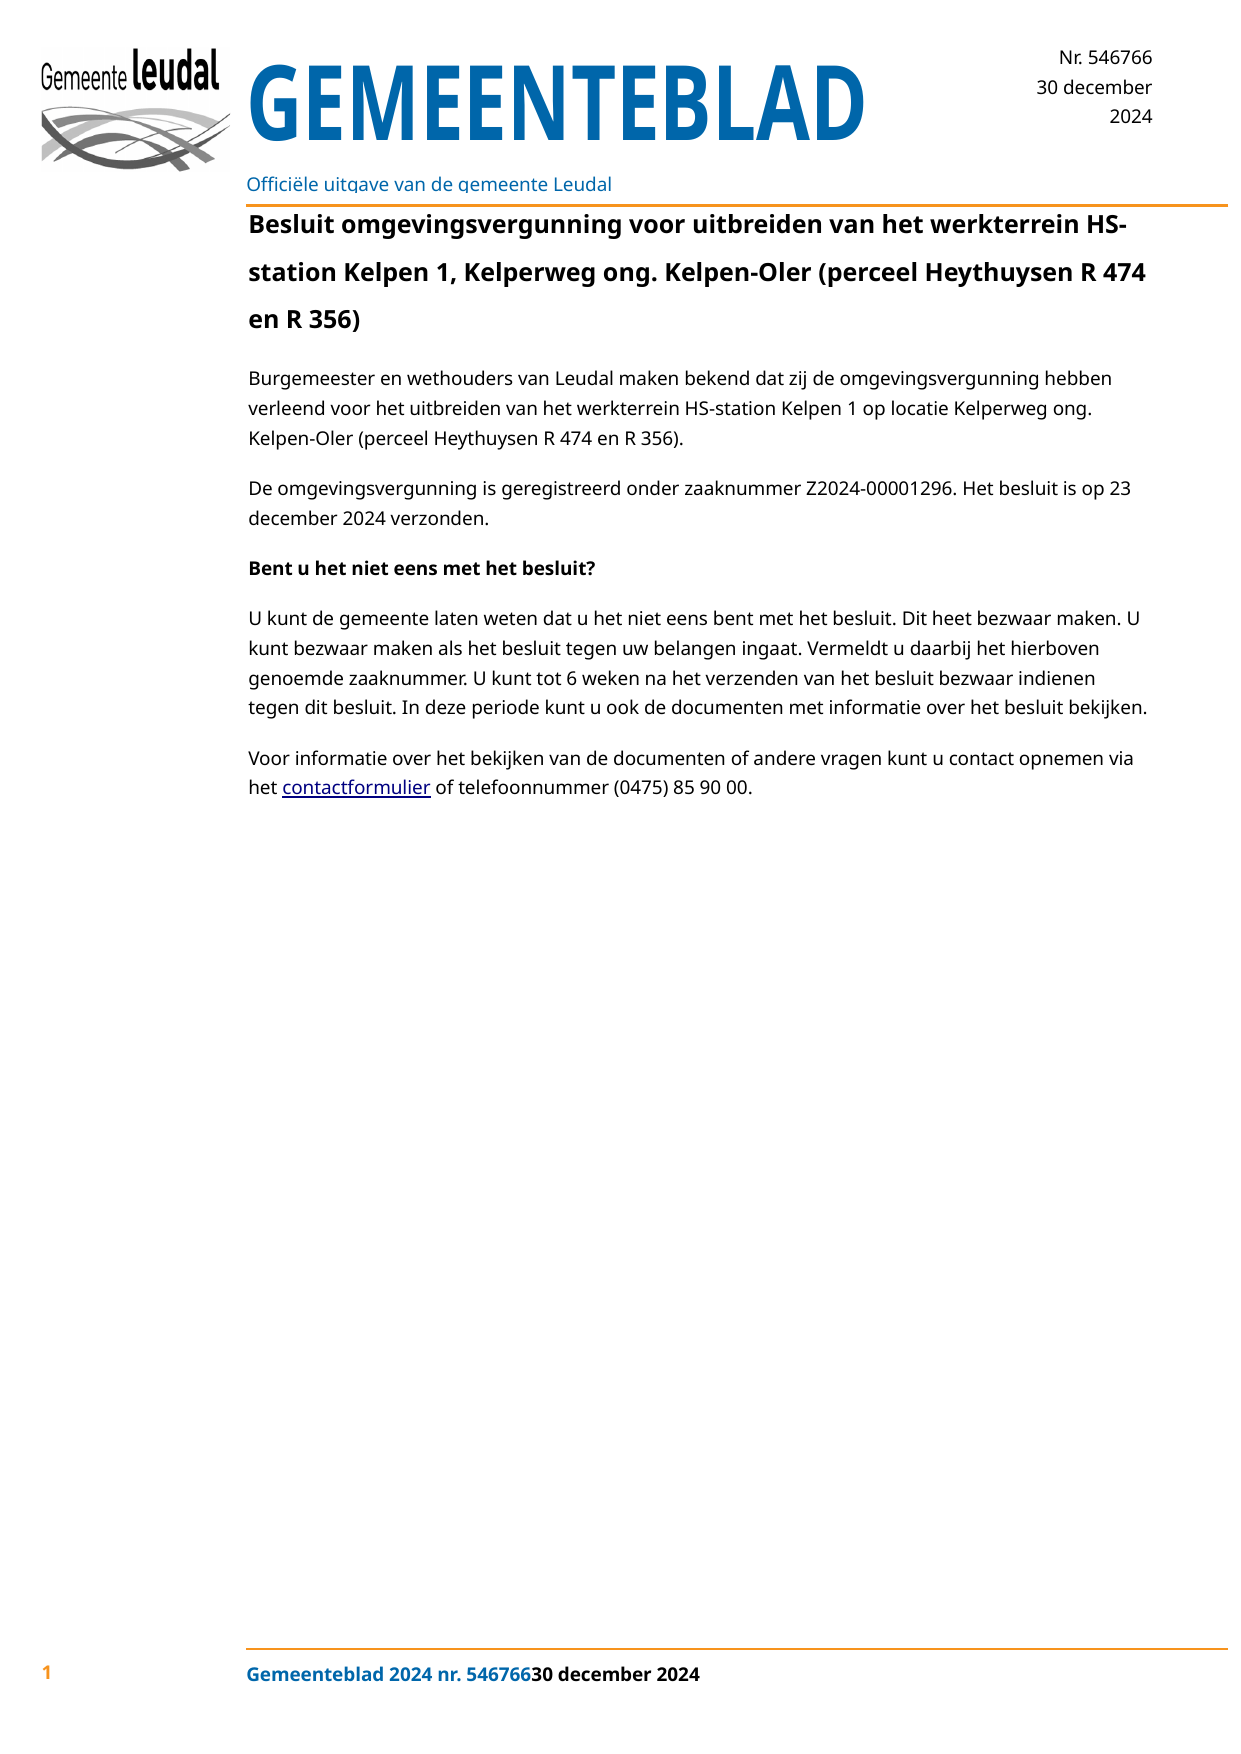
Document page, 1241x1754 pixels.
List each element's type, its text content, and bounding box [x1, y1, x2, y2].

text De omgevingsvergunning is geregistreerd onder zaaknummer Z2024-00001296. Het besluit is op 23 december 2024 verzonden. [248, 475, 1152, 530]
text Voor informatie over het bekijken van de documenten of andere vragen kunt u contact opnemen via het contactformulier of telefoonnummer (0475) 85 90 00. [248, 745, 1152, 800]
text Bent u het niet eens met het besluit? [248, 555, 1152, 581]
text Besluit omgevingsvergunning voor uitbreiden van het werkterrein HS-station Kelpen 1, Kelperweg ong. Kelpen-Oler (perceel Heythuysen R 474 en R 356) [248, 207, 1152, 336]
picture [41, 47, 231, 172]
text Burgemeester en wethouders van Leudal maken bekend dat zij de omgevingsvergunning hebben verleend voor het uitbreiden van het werkterrein HS-station Kelpen 1 op locatie Kelperweg ong. Kelpen-Oler (perceel Heythuysen R 474 en R 356). [248, 366, 1152, 450]
text U kunt de gemeente laten weten dat u het niet eens bent met het besluit. Dit heet bezwaar maken. U kunt bezwaar maken als het besluit tegen uw belangen ingaat. Vermeldt u daarbij het hierboven genoemde zaaknummer. U kunt tot 6 weken na het verzenden van het besluit bezwaar indienen tegen dit besluit. In deze periode kunt u ook de documenten met informatie over het besluit bekijken. [248, 606, 1152, 720]
